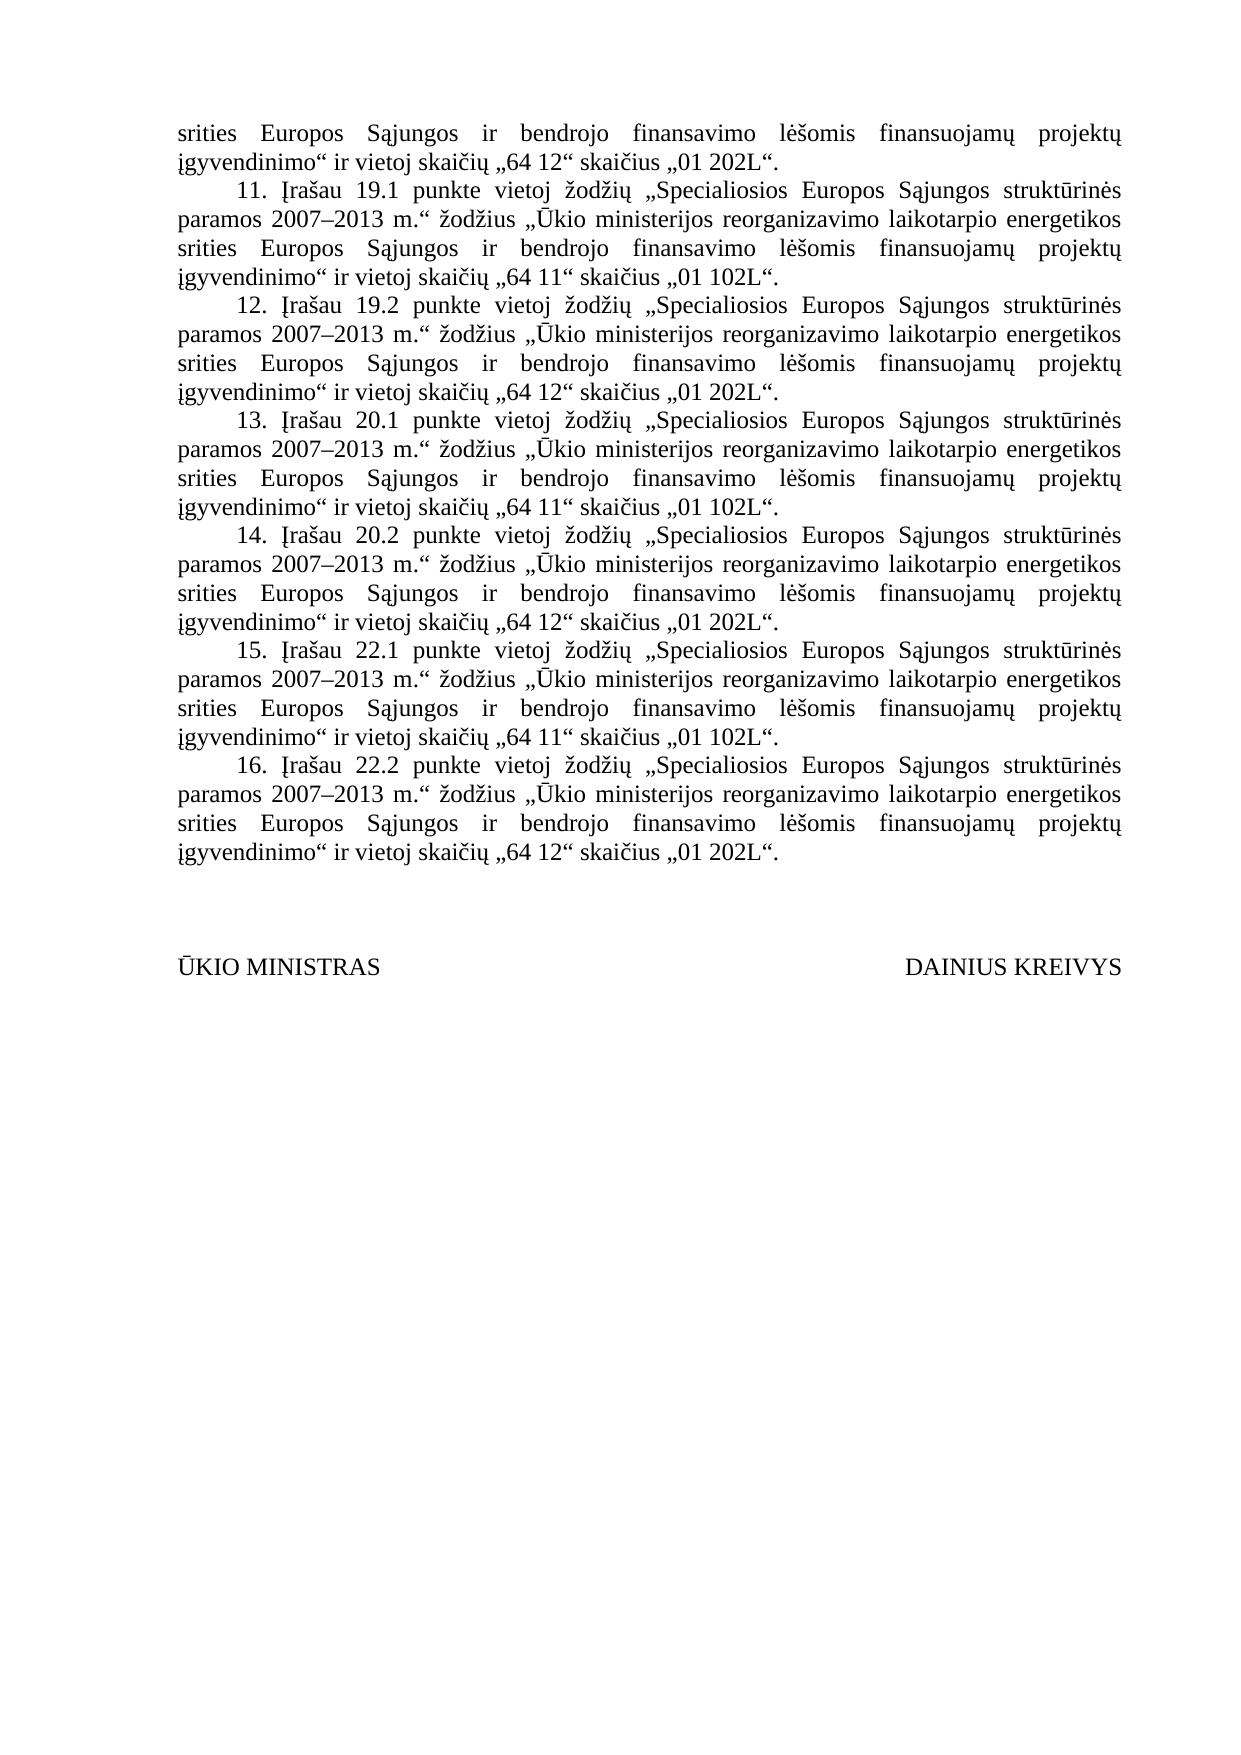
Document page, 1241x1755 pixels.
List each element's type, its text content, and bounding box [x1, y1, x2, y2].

text 14. Įrašau 20.2 punkte vietoj žodžių „Specialiosios Europos Sąjungos struktūrinės paramos 2007–2013 m.“ žodžius „Ūkio ministerijos reorganizavimo laikotarpio energetikos srities Europos Sąjungos ir bendrojo finansavimo lėšomis finansuojamų projektų įgyvendinimo“ ir vietoj skaičių „64 12“ skaičius „01 202L“. [177, 521, 1122, 636]
text srities Europos Sąjungos ir bendrojo finansavimo lėšomis finansuojamų projektų įgyvendinimo“ ir vietoj skaičių „64 12“ skaičius „01 202L“. [177, 118, 1122, 176]
text 11. Įrašau 19.1 punkte vietoj žodžių „Specialiosios Europos Sąjungos struktūrinės paramos 2007–2013 m.“ žodžius „Ūkio ministerijos reorganizavimo laikotarpio energetikos srities Europos Sąjungos ir bendrojo finansavimo lėšomis finansuojamų projektų įgyvendinimo“ ir vietoj skaičių „64 11“ skaičius „01 102L“. [177, 176, 1122, 291]
text ŪKIO MINISTRAS DAINIUS KREIVYS [177, 952, 1122, 981]
text 13. Įrašau 20.1 punkte vietoj žodžių „Specialiosios Europos Sąjungos struktūrinės paramos 2007–2013 m.“ žodžius „Ūkio ministerijos reorganizavimo laikotarpio energetikos srities Europos Sąjungos ir bendrojo finansavimo lėšomis finansuojamų projektų įgyvendinimo“ ir vietoj skaičių „64 11“ skaičius „01 102L“. [177, 406, 1122, 521]
text 12. Įrašau 19.2 punkte vietoj žodžių „Specialiosios Europos Sąjungos struktūrinės paramos 2007–2013 m.“ žodžius „Ūkio ministerijos reorganizavimo laikotarpio energetikos srities Europos Sąjungos ir bendrojo finansavimo lėšomis finansuojamų projektų įgyvendinimo“ ir vietoj skaičių „64 12“ skaičius „01 202L“. [177, 291, 1122, 406]
text 15. Įrašau 22.1 punkte vietoj žodžių „Specialiosios Europos Sąjungos struktūrinės paramos 2007–2013 m.“ žodžius „Ūkio ministerijos reorganizavimo laikotarpio energetikos srities Europos Sąjungos ir bendrojo finansavimo lėšomis finansuojamų projektų įgyvendinimo“ ir vietoj skaičių „64 11“ skaičius „01 102L“. [177, 636, 1122, 751]
text 16. Įrašau 22.2 punkte vietoj žodžių „Specialiosios Europos Sąjungos struktūrinės paramos 2007–2013 m.“ žodžius „Ūkio ministerijos reorganizavimo laikotarpio energetikos srities Europos Sąjungos ir bendrojo finansavimo lėšomis finansuojamų projektų įgyvendinimo“ ir vietoj skaičių „64 12“ skaičius „01 202L“. [177, 751, 1122, 866]
